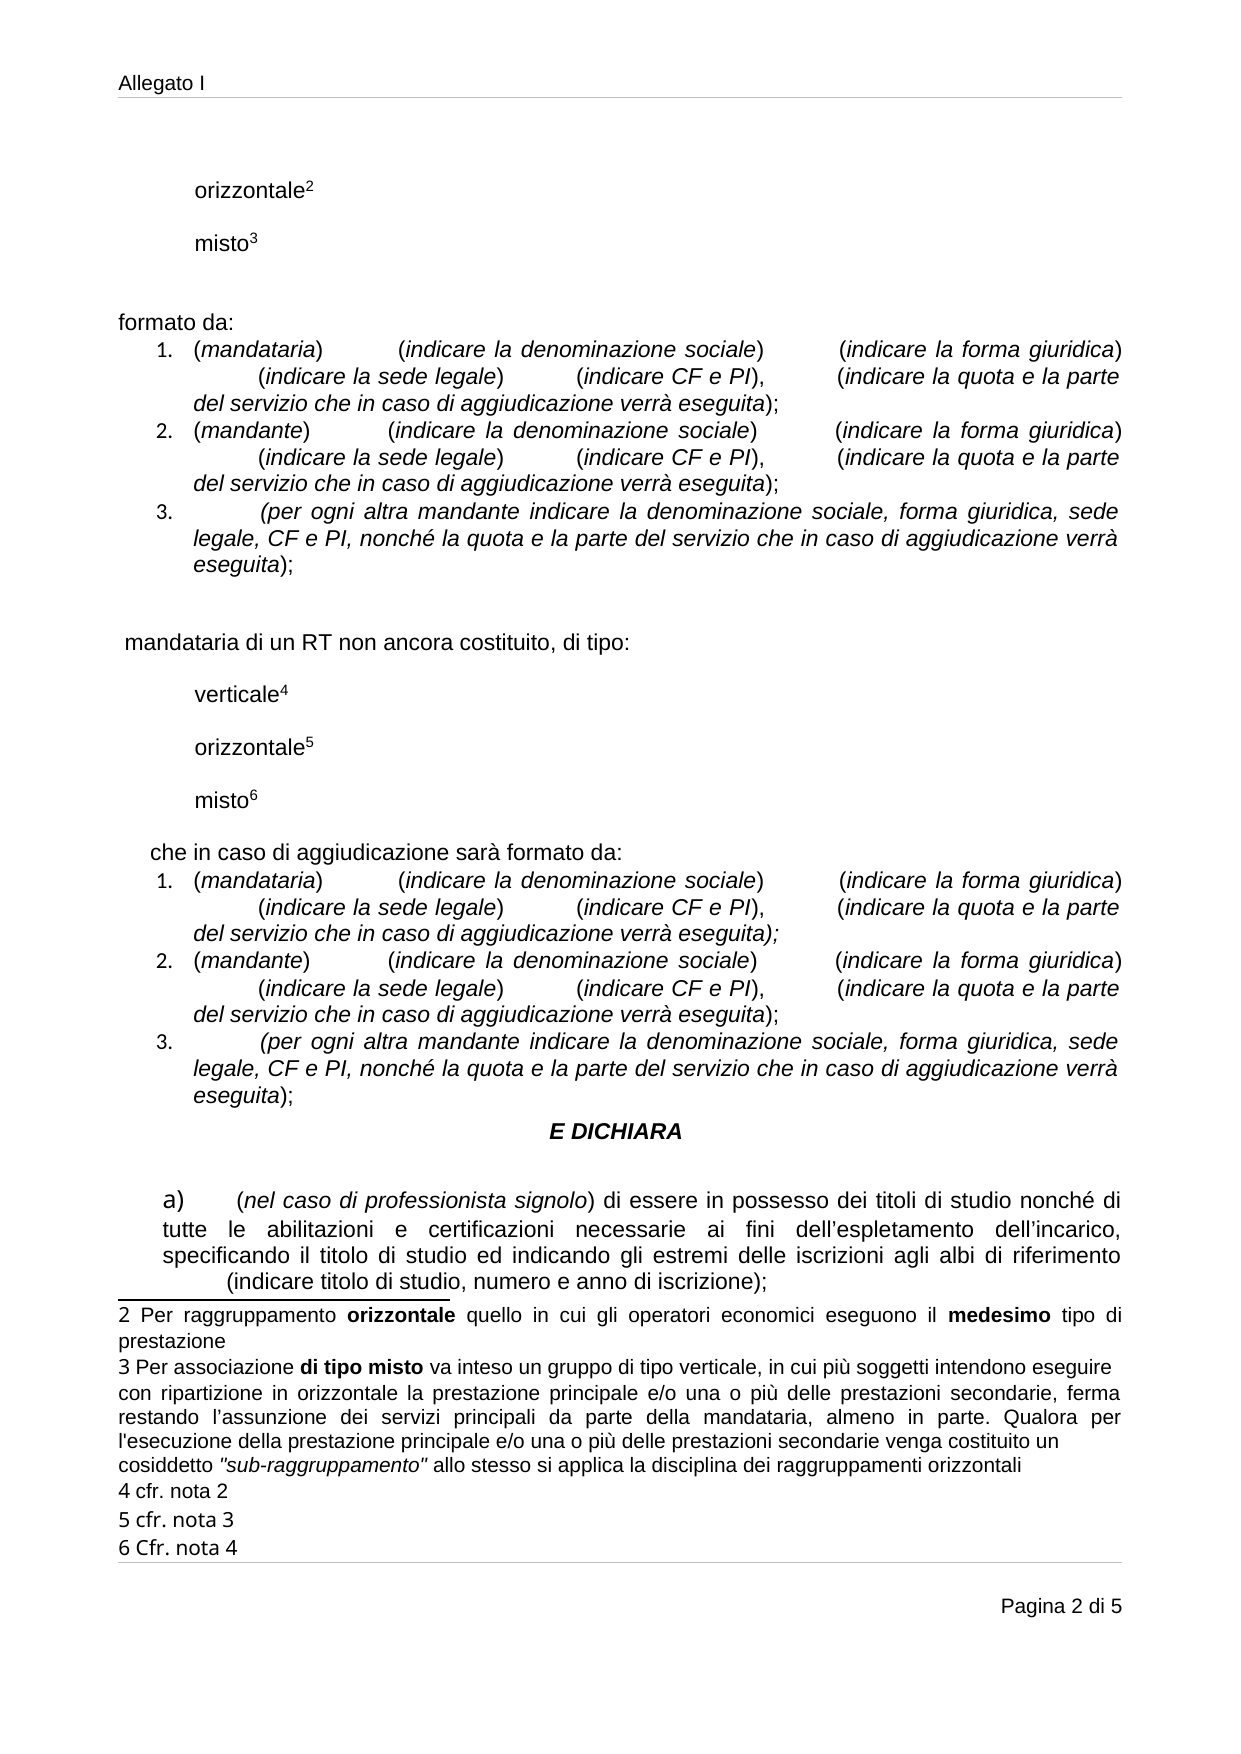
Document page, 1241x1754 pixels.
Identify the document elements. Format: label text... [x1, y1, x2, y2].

text Per raggruppamento orizzontale quello in cui gli operatori economici eseguono il medesimo tipo di prestazione [118, 1300, 1122, 1352]
text cfr. nota 2 [118, 1477, 1122, 1505]
list (mandataria) (indicare la denominazione sociale) (indicare la forma giuridica) (indicare la sede legale) (indicare CF e PI), (indicare la quota e la parte del servizio che in caso di aggiudicazione verrà eseguita); [156, 866, 1122, 946]
list (per ogni altra mandante indicare la denominazione sociale, forma giuridica, sede legale, CF e PI, nonché la quota e la parte del servizio che in caso di aggiudicazione verrà eseguita); [156, 1027, 1122, 1108]
text Per associazione di tipo misto va inteso un gruppo di tipo verticale, in cui più soggetti intendono eseguire [118, 1352, 1122, 1381]
text E DICHIARA [118, 1118, 1122, 1145]
list (per ogni altra mandante indicare la denominazione sociale, forma giuridica, sede legale, CF e PI, nonché la quota e la parte del servizio che in caso di aggiudicazione verrà eseguita); [156, 497, 1122, 577]
text con ripartizione in orizzontale la prestazione principale e/o una o più delle prestazioni secondarie, ferma restando l’assunzione dei servizi principali da parte della mandataria, almeno in parte. Qualora per l'esecuzione della prestazione principale e/o una o più delle prestazioni secondarie venga costituito un [118, 1381, 1122, 1453]
text cfr. nota 3 [118, 1505, 1122, 1533]
text mandataria di un RT non ancora costituito, di tipo: [118, 628, 1122, 655]
text formato da: [118, 309, 1122, 335]
text misto [118, 787, 1122, 813]
list (nel caso di professionista signolo) di essere in possesso dei titoli di studio nonché di tutte le abilitazioni e certificazioni necessarie ai fini dell’espletamento dell’incarico, specificando il titolo di studio ed indicando gli estremi delle iscrizioni agli albi di riferimento (indicare titolo di studio, numero e anno di iscrizione); [162, 1181, 1122, 1294]
text che in caso di aggiudicazione sarà formato da: [118, 839, 1122, 866]
text orizzontale [118, 177, 1122, 203]
text verticale [118, 681, 1122, 708]
text orizzontale [118, 734, 1122, 760]
list (mandante) (indicare la denominazione sociale) (indicare la forma giuridica) (indicare la sede legale) (indicare CF e PI), (indicare la quota e la parte del servizio che in caso di aggiudicazione verrà eseguita); [156, 946, 1122, 1027]
text cosiddetto "sub-raggruppamento" allo stesso si applica la disciplina dei raggruppamenti orizzontali [118, 1453, 1122, 1477]
text Cfr. nota 4 [118, 1533, 1122, 1562]
list (mandante) (indicare la denominazione sociale) (indicare la forma giuridica) (indicare la sede legale) (indicare CF e PI), (indicare la quota e la parte del servizio che in caso di aggiudicazione verrà eseguita); [156, 416, 1122, 497]
text misto [118, 230, 1122, 256]
list (mandataria) (indicare la denominazione sociale) (indicare la forma giuridica) (indicare la sede legale) (indicare CF e PI), (indicare la quota e la parte del servizio che in caso di aggiudicazione verrà eseguita); [156, 335, 1122, 416]
